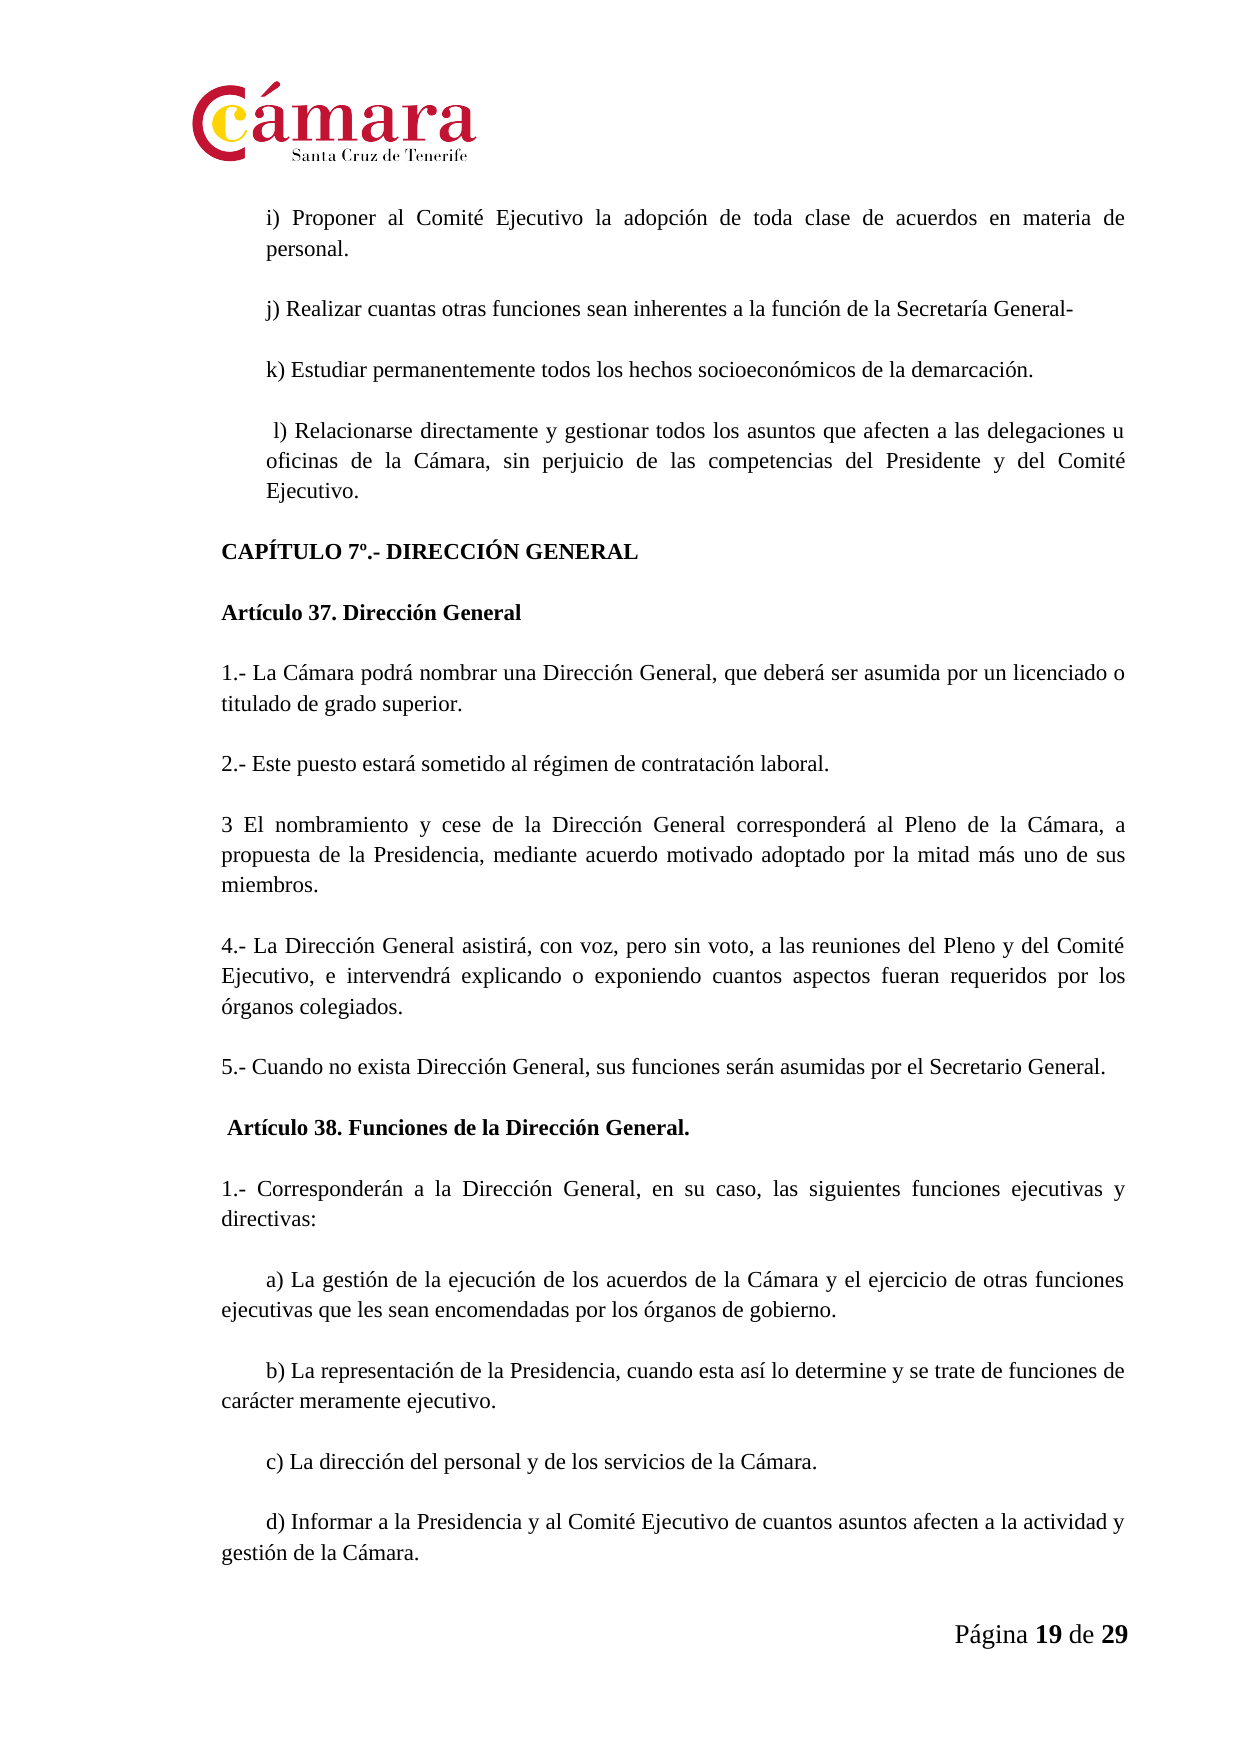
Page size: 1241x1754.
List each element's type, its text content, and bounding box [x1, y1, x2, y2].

text l) Relacionarse directamente y gestionar todos los asuntos que afecten a las delegaciones u oficinas de la Cámara, sin perjuicio de las competencias del Presidente y del Comité Ejecutivo. [266, 417, 1127, 504]
text c) La dirección del personal y de los servicios de la Cámara. [221, 1448, 1127, 1474]
text b) La representación de la Presidencia, cuando esta así lo determine y se trate de funciones de carácter meramente ejecutivo. [221, 1357, 1127, 1413]
text Artículo 37. Dirección General [221, 599, 1127, 625]
text 4.- La Dirección General asistirá, con voz, pero sin voto, a las reuniones del Pleno y del Comité Ejecutivo, e intervendrá explicando o exponiendo cuantos aspectos fueran requeridos por los órganos colegiados. [221, 932, 1127, 1019]
text i) Proponer al Comité Ejecutivo la adopción de toda clase de acuerdos en materia de personal. [266, 204, 1127, 261]
text Artículo 38. Funciones de la Dirección General. [221, 1114, 1127, 1141]
text j) Realizar cuantas otras funciones sean inherentes a la función de la Secretaría General- [266, 295, 1127, 322]
text 5.- Cuando no exista Dirección General, sus funciones serán asumidas por el Secretario General. [221, 1053, 1127, 1080]
text a) La gestión de la ejecución de los acuerdos de la Cámara y el ejercicio de otras funciones ejecutivas que les sean encomendadas por los órganos de gobierno. [221, 1266, 1127, 1322]
text 1.- Corresponderán a la Dirección General, en su caso, las siguientes funciones ejecutivas y directivas: [221, 1175, 1127, 1231]
text CAPÍTULO 7º.- DIRECCIÓN GENERAL [221, 538, 1127, 564]
text d) Informar a la Presidencia y al Comité Ejecutivo de cuantos asuntos afecten a la actividad y gestión de la Cámara. [221, 1508, 1127, 1565]
text 3 El nombramiento y cese de la Dirección General corresponderá al Pleno de la Cámara, a propuesta de la Presidencia, mediante acuerdo motivado adoptado por la mitad más uno de sus miembros. [221, 811, 1127, 898]
text 1.- La Cámara podrá nombrar una Dirección General, que deberá ser asumida por un licenciado o titulado de grado superior. [221, 659, 1127, 716]
text 2.- Este puesto estará sometido al régimen de contratación laboral. [221, 750, 1127, 777]
text k) Estudiar permanentemente todos los hechos socioeconómicos de la demarcación. [266, 356, 1127, 382]
